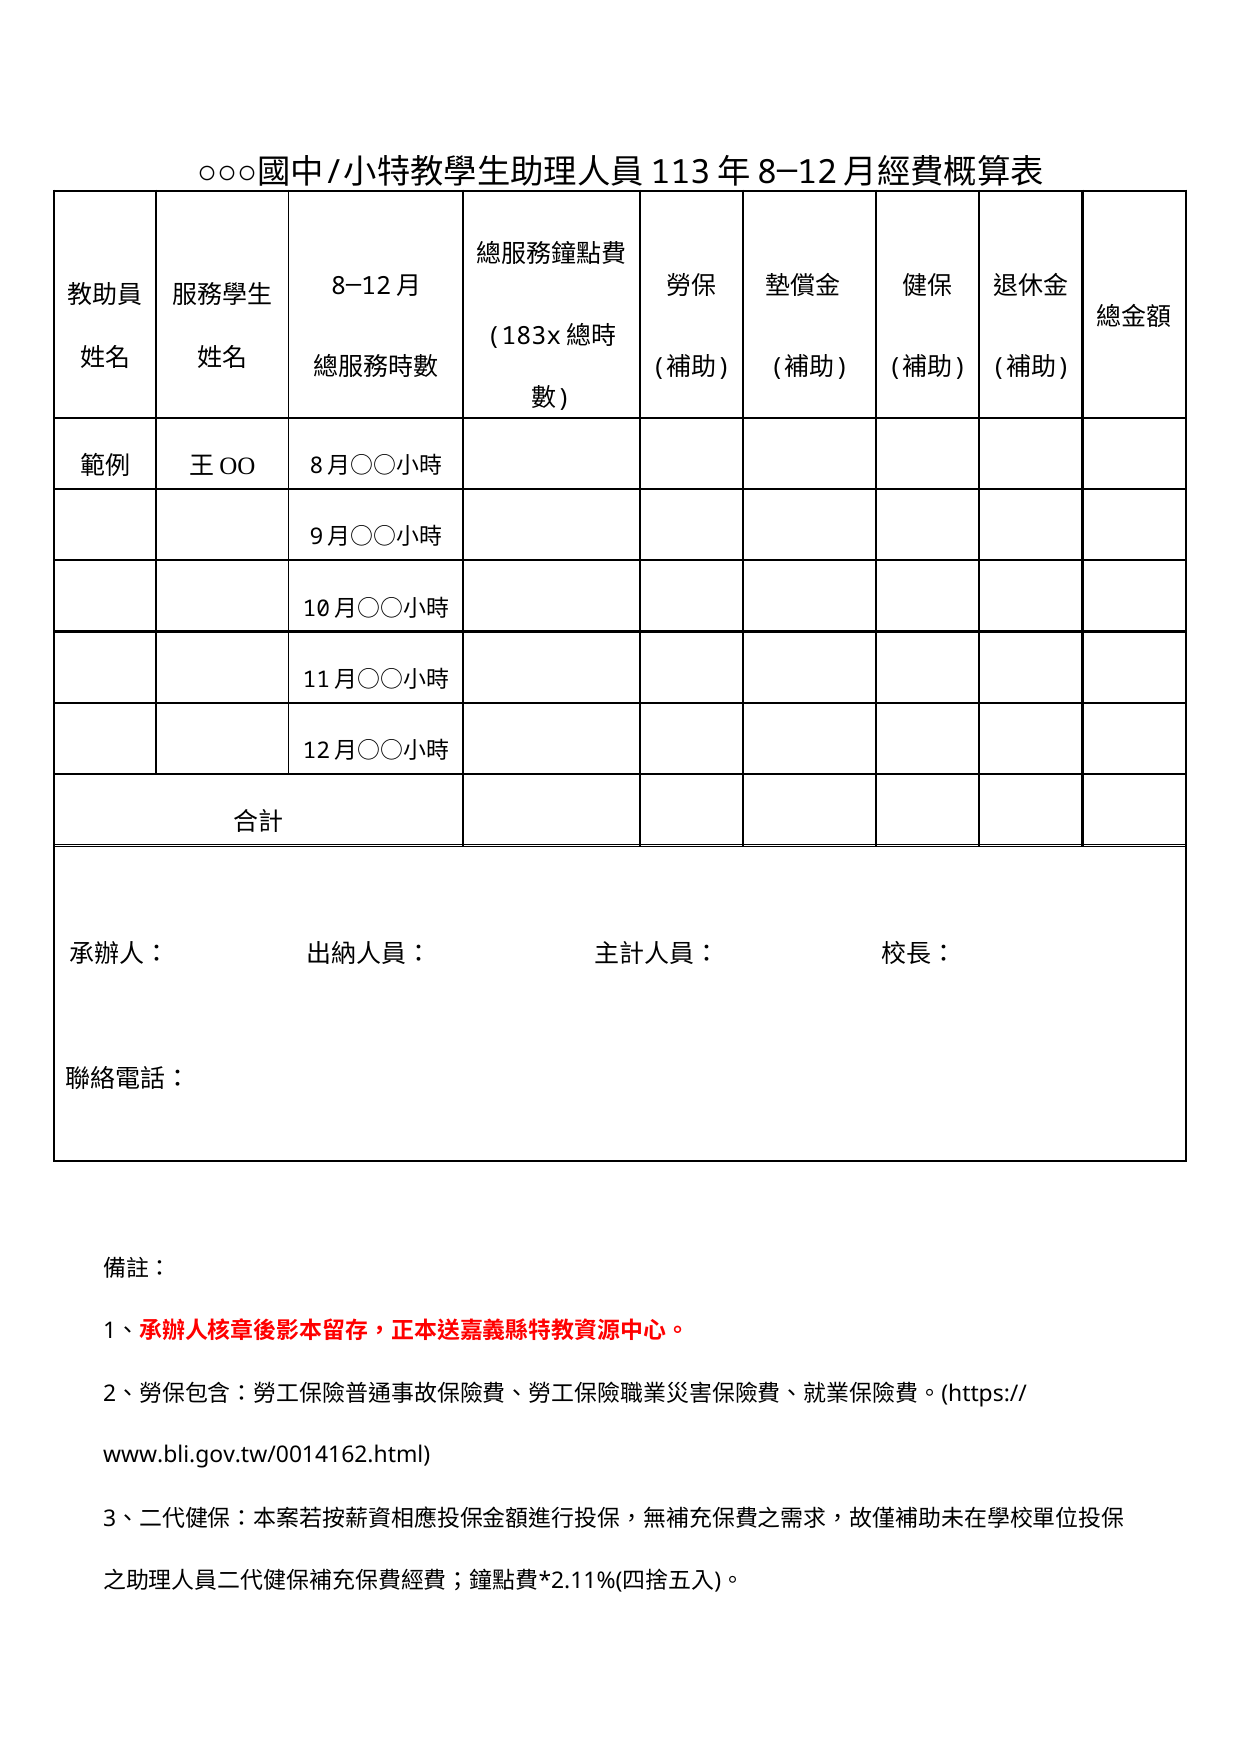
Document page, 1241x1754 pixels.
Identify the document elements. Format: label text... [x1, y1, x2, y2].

table_cell 8月○○小時 [289, 419, 462, 488]
table_cell [980, 490, 1081, 559]
table_header 總服務鐘點費 (183x總時數) [464, 192, 639, 417]
table_header 總金額 [1084, 192, 1185, 417]
table_cell [464, 704, 639, 773]
table_header 教助員姓名 [55, 192, 155, 417]
table_cell 10月○○小時 [289, 561, 462, 630]
table_cell [641, 490, 742, 559]
table_cell [980, 704, 1081, 773]
table_cell [464, 633, 639, 702]
table_cell 合計 [55, 775, 462, 844]
table_cell [1084, 490, 1185, 559]
table_cell [641, 419, 742, 488]
table_cell [744, 633, 875, 702]
table_cell [744, 490, 875, 559]
table_cell [464, 775, 639, 844]
table_cell [744, 419, 875, 488]
table_header 退休金 (補助) [980, 192, 1081, 417]
table_cell [744, 561, 875, 630]
table_cell 王OO [157, 419, 288, 488]
table_cell [464, 419, 639, 488]
table_cell [877, 490, 978, 559]
table_cell [157, 561, 288, 630]
table_cell 9月○○小時 [289, 490, 462, 559]
table_cell [1084, 704, 1185, 773]
table_cell [1084, 775, 1185, 844]
table_cell 11月○○小時 [289, 633, 462, 702]
table_cell [980, 419, 1081, 488]
table_cell [641, 633, 742, 702]
table_cell [55, 490, 155, 559]
table_cell [877, 419, 978, 488]
table_header 服務學生姓名 [157, 192, 288, 417]
table_cell [641, 775, 742, 844]
table_header 備註： 1、承辦人核章後影本留存，正本送嘉義縣特教資源中心。 2、勞保包含：勞工保險普通事故保險費、勞工保險職業災害保險費、就業保險費。(https://www.bli.gov.tw/0014162.html) 3、二代健保：本案若按薪資相應投保金額進行投保，無補充保費之需求，故僅補助未在學校單位投保之助理人員二代健保補充保費經費；鐘點費*2.11%(四捨五入)。 [92, 1225, 1148, 1600]
table_cell [157, 633, 288, 702]
text ○○○國中/小特教學生助理人員113年8─12月經費概算表 [18, 127, 1222, 189]
table_cell [1084, 561, 1185, 630]
table_cell 12月○○小時 [289, 704, 462, 773]
table_cell [157, 490, 288, 559]
table_cell [641, 561, 742, 630]
table_header 8─12月 總服務時數 [289, 192, 462, 417]
table_cell [877, 633, 978, 702]
table_cell [55, 633, 155, 702]
table_cell [877, 561, 978, 630]
table_header 健保 (補助) [877, 192, 978, 417]
table_cell [744, 775, 875, 844]
table_cell 承辦人： 出納人員： 主計人員： 校長： 聯絡電話： [55, 847, 1185, 1160]
table_cell [55, 561, 155, 630]
table_cell [464, 490, 639, 559]
table_cell [980, 561, 1081, 630]
table_cell [744, 704, 875, 773]
table_cell 範例 [55, 419, 155, 488]
table_cell [877, 704, 978, 773]
table_cell [55, 704, 155, 773]
table_cell [980, 775, 1081, 844]
table_cell [877, 775, 978, 844]
table_header 墊償金 (補助) [744, 192, 875, 417]
table_header 勞保 (補助) [641, 192, 742, 417]
table_cell [464, 561, 639, 630]
table_cell [1084, 419, 1185, 488]
table_cell [1084, 633, 1185, 702]
table_cell [157, 704, 288, 773]
table_cell [980, 633, 1081, 702]
table_cell [641, 704, 742, 773]
